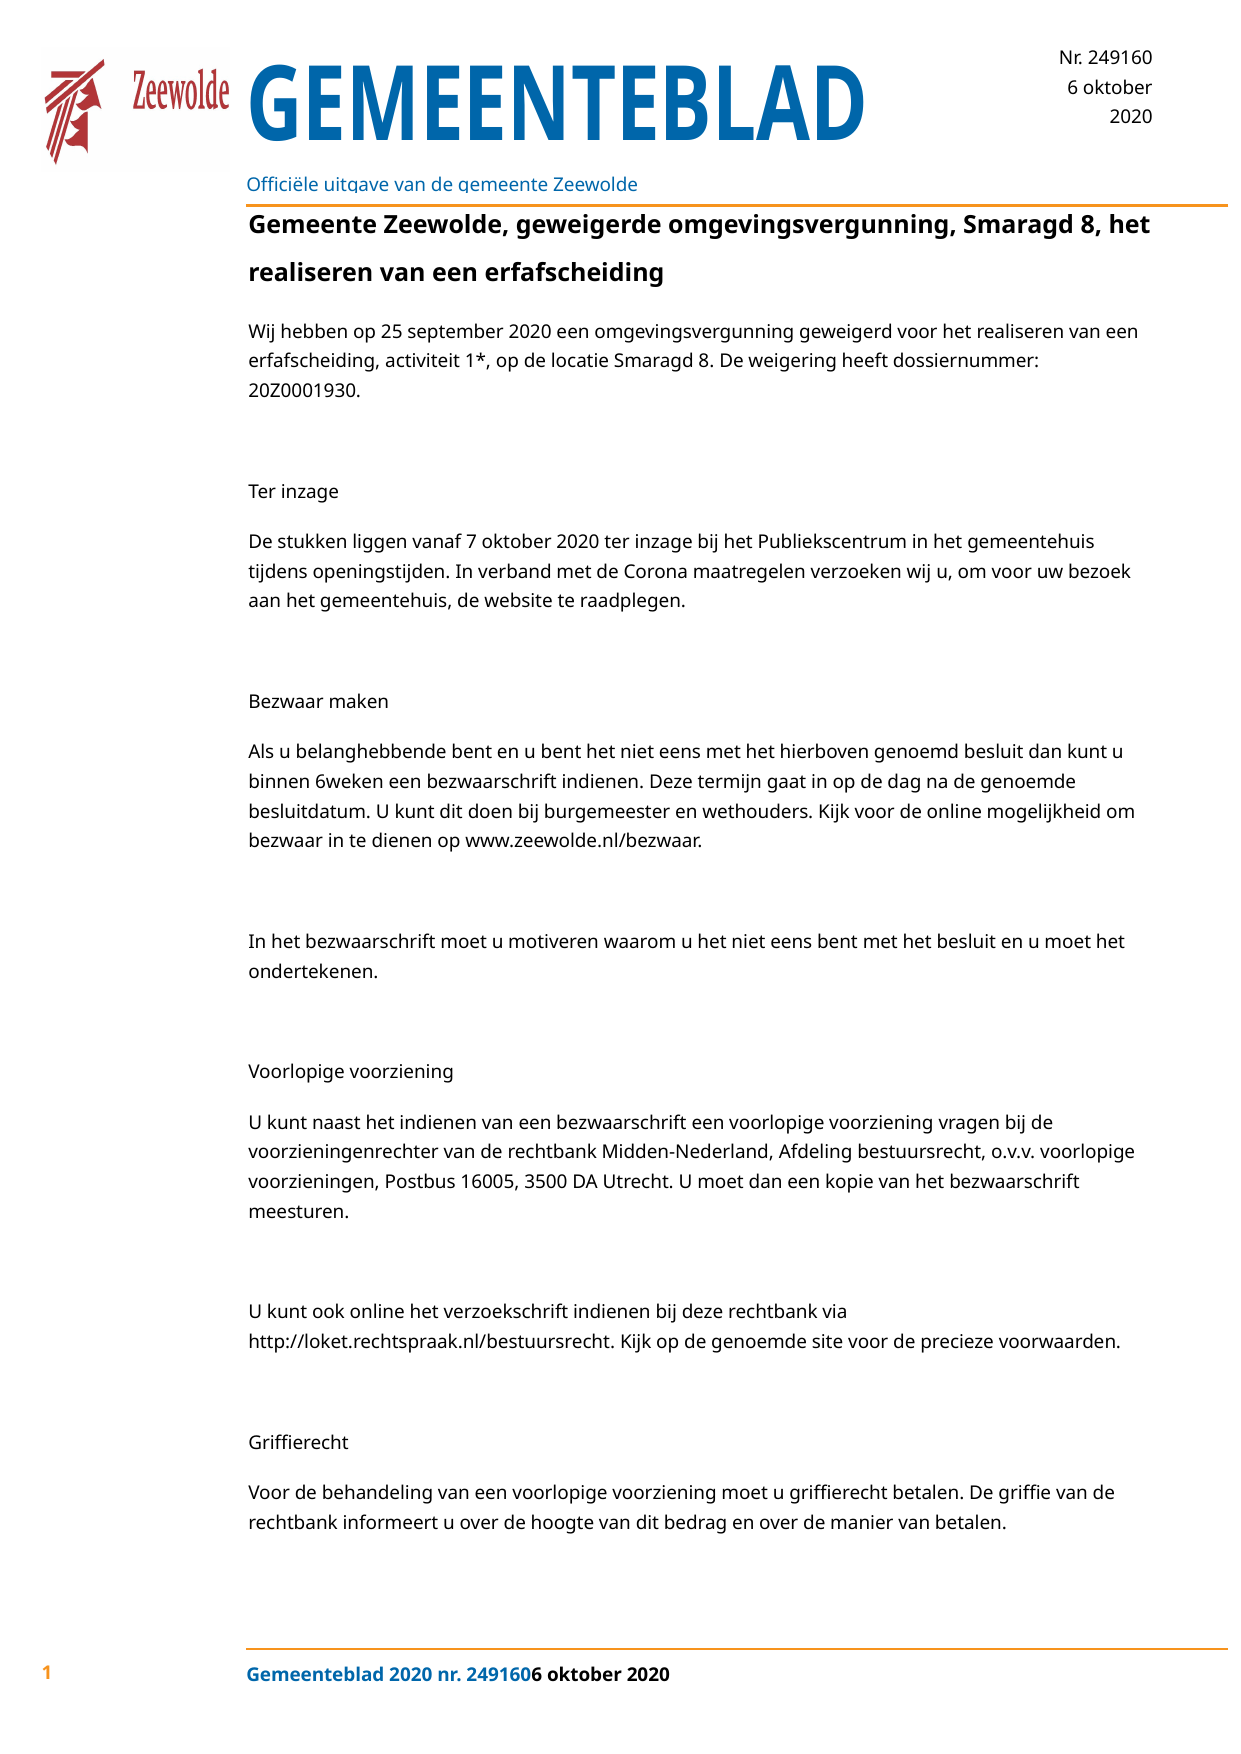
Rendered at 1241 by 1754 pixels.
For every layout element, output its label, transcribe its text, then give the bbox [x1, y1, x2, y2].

text Gemeente Zeewolde, geweigerde omgevingsvergunning, Smaragd 8, het realiseren van een erfafscheiding [248, 207, 1152, 288]
text Wij hebben op 25 september 2020 een omgevingsvergunning geweigerd voor het realiseren van een erfafscheiding, activiteit 1*, op de locatie Smaragd 8. De weigering heeft dossiernummer: 20Z0001930. [248, 318, 1152, 403]
text Voorlopige voorziening [248, 1059, 1152, 1084]
text U kunt naast het indienen van een bezwaarschrift een voorlopige voorziening vragen bij de voorzieningenrechter van de rechtbank Midden-Nederland, Afdeling bestuursrecht, o.v.v. voorlopige voorzieningen, Postbus 16005, 3500 DA Utrecht. U moet dan een kopie van het bezwaarschrift meesturen. [248, 1109, 1152, 1224]
text Als u belanghebbende bent en u bent het niet eens met het hierboven genoemd besluit dan kunt u binnen 6weken een bezwaarschrift indienen. Deze termijn gaat in op de dag na de genoemde besluitdatum. U kunt dit doen bij burgemeester en wethouders. Kijk voor de online mogelijkheid om bezwaar in te dienen op www.zeewolde.nl/bezwaar. [248, 739, 1152, 853]
text U kunt ook online het verzoekschrift indienen bij deze rechtbank via http://loket.rechtspraak.nl/bestuursrecht. Kijk op de genoemde site voor de precieze voorwaarden. [248, 1299, 1152, 1354]
text Ter inzage [248, 478, 1152, 504]
text Voor de behandeling van een voorlopige voorziening moet u griffierecht betalen. De griffie van de rechtbank informeert u over de hoogte van dit bedrag en over de manier van betalen. [248, 1479, 1152, 1535]
text In het bezwaarschrift moet u motiveren waarom u het niet eens bent met het besluit en u moet het ondertekenen. [248, 928, 1152, 984]
text Griffierecht [248, 1429, 1152, 1455]
picture [41, 47, 231, 172]
text De stukken liggen vanaf 7 oktober 2020 ter inzage bij het Publiekscentrum in het gemeentehuis tijdens openingstijden. In verband met de Corona maatregelen verzoeken wij u, om voor uw bezoek aan het gemeentehuis, de website te raadplegen. [248, 528, 1152, 613]
text Bezwaar maken [248, 688, 1152, 714]
